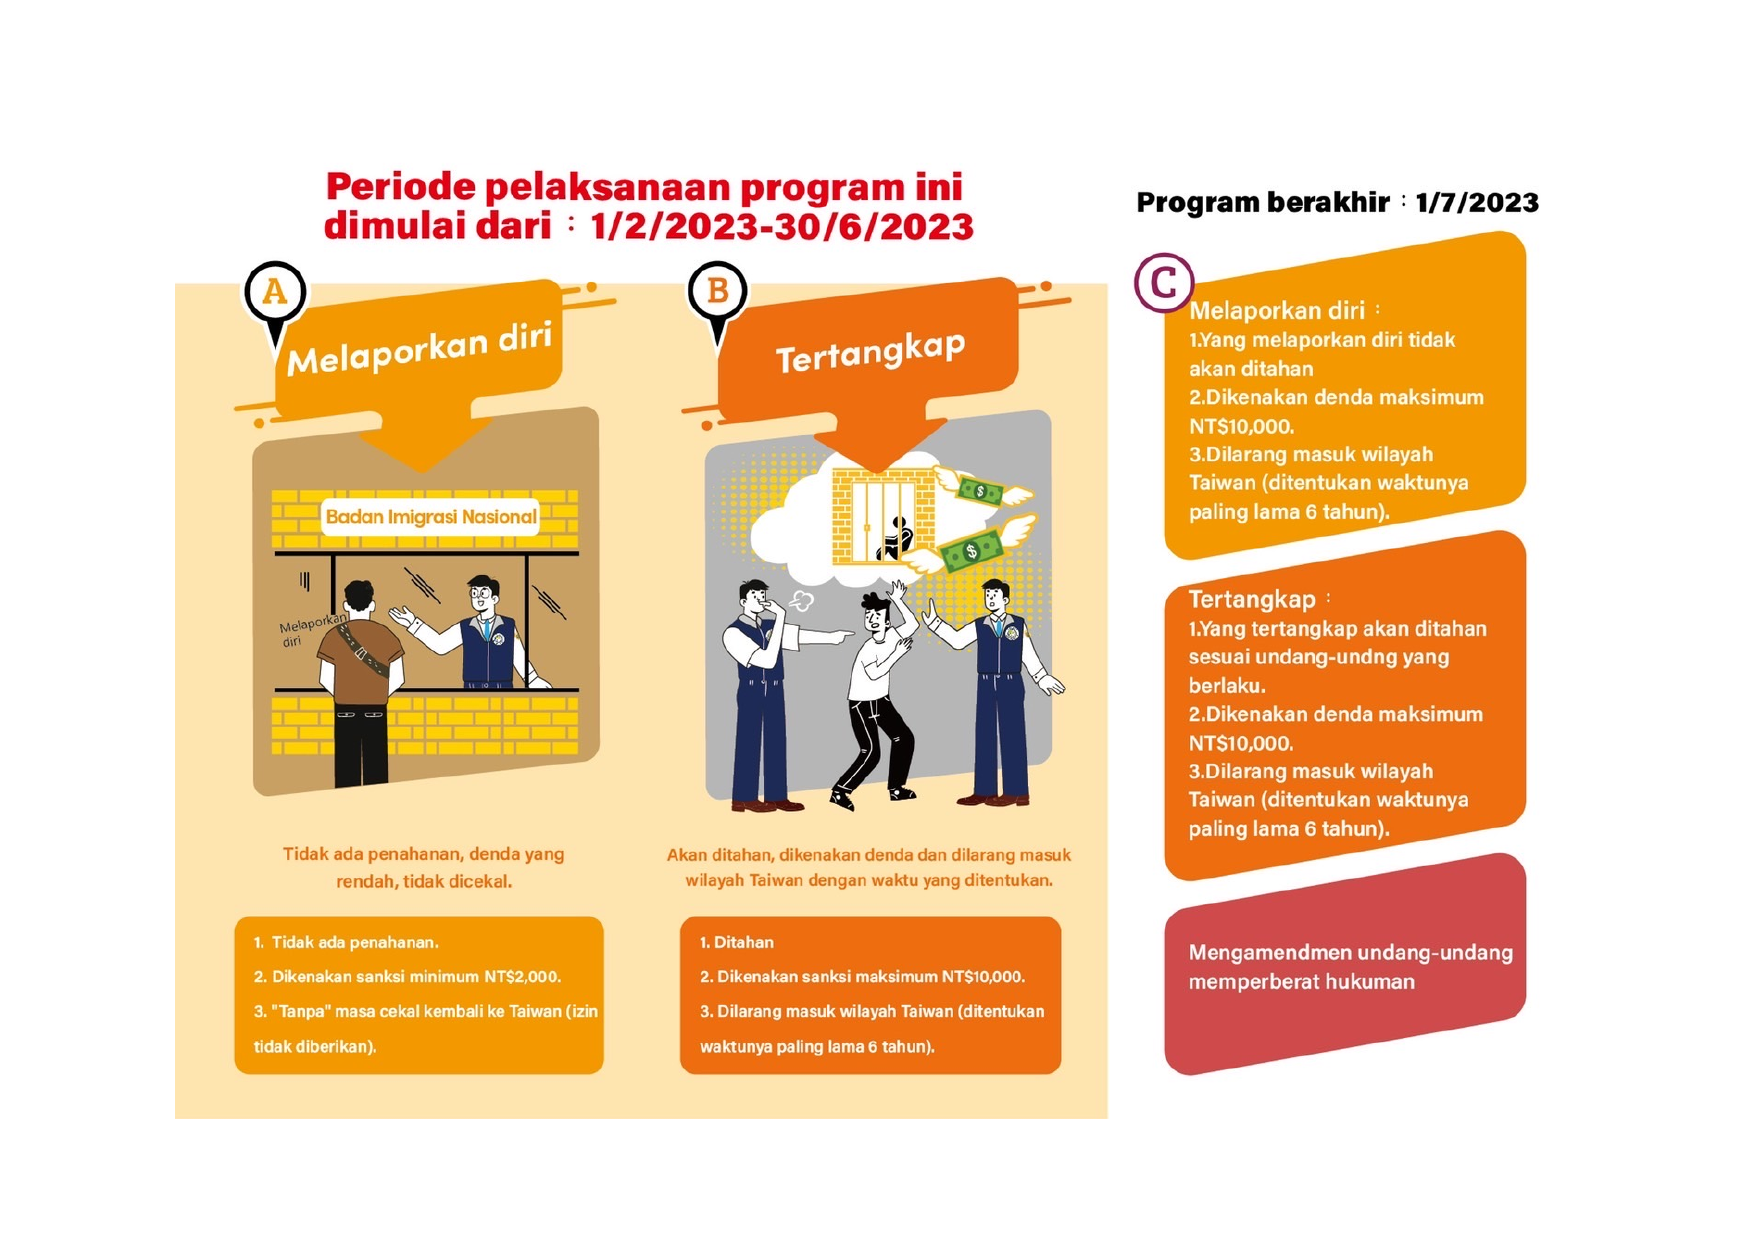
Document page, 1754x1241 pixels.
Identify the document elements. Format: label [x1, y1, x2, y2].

picture [175, 118, 1579, 1119]
